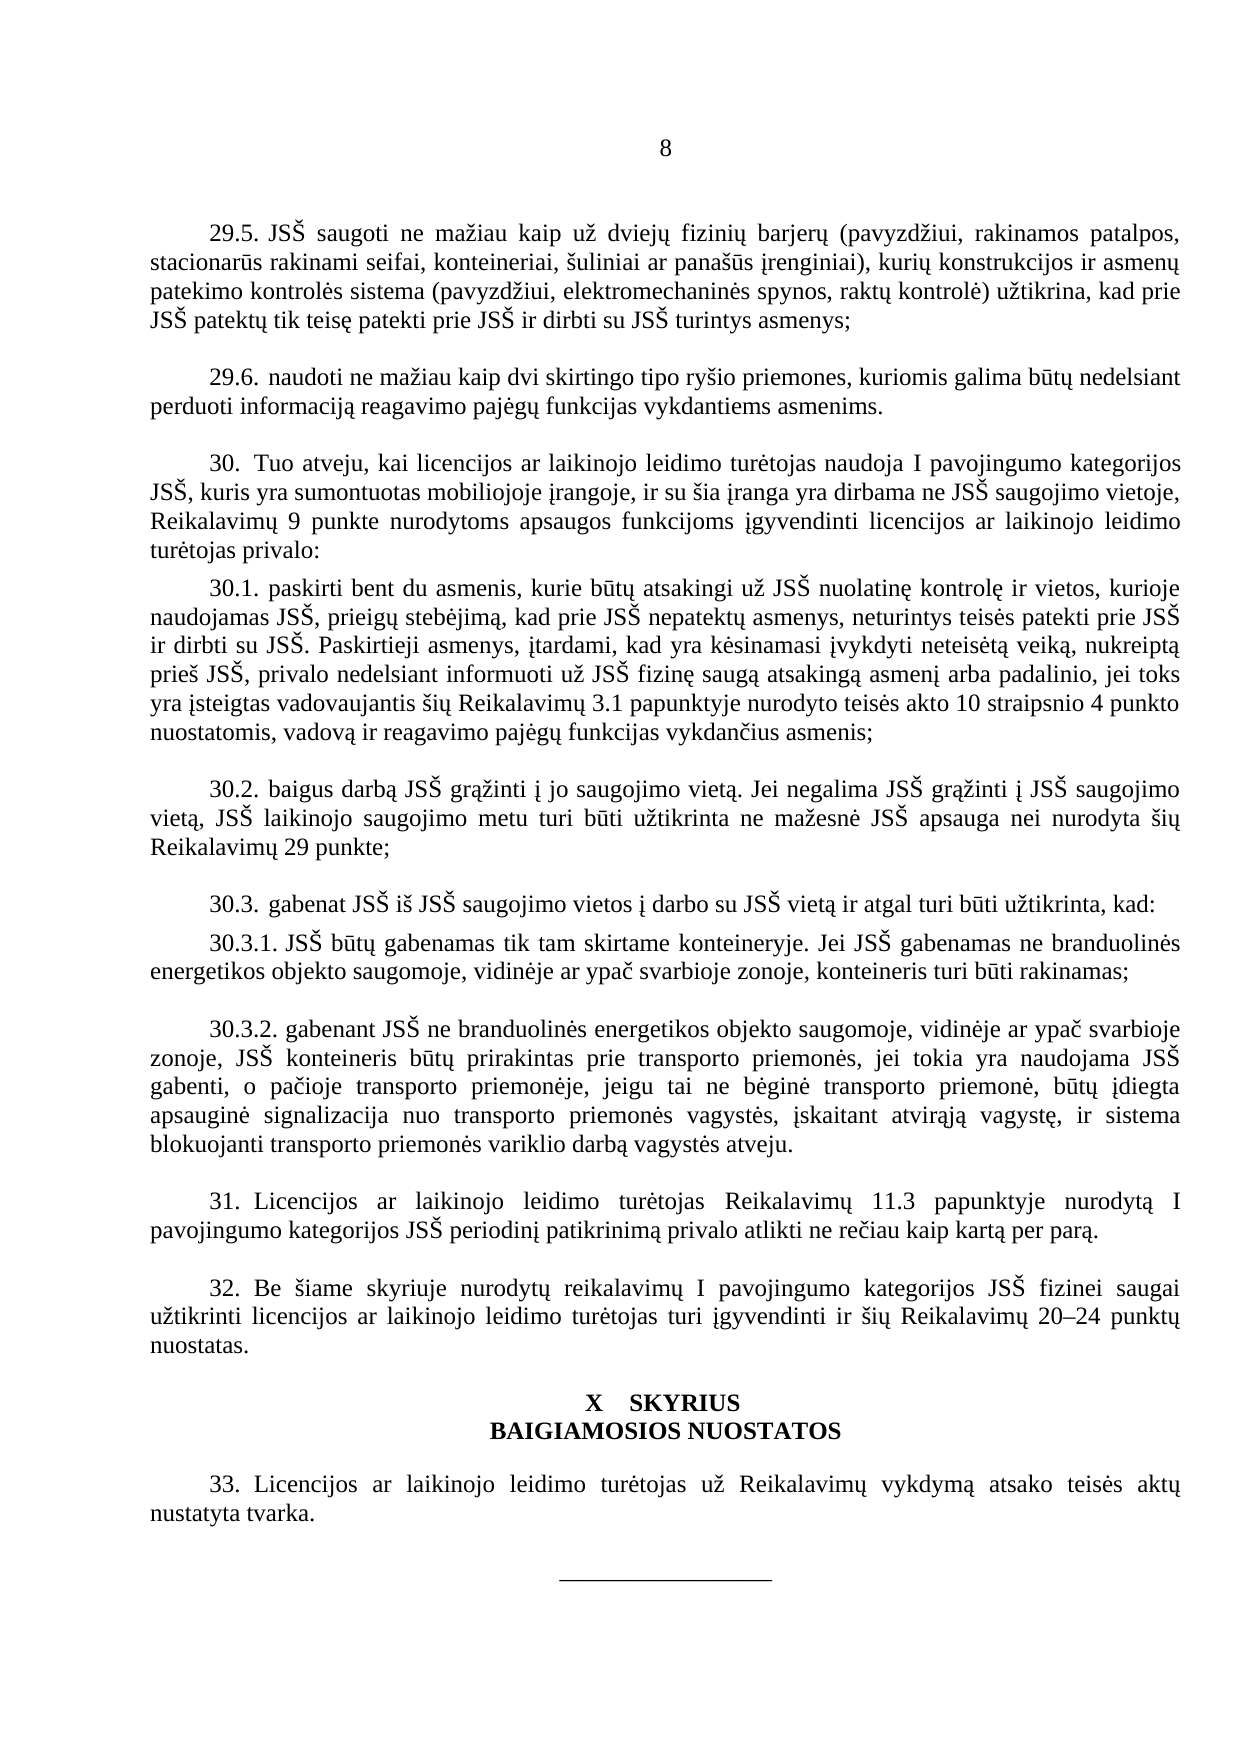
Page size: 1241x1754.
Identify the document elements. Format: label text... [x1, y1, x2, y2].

text 30.1. paskirti bent du asmenis, kurie būtų atsakingi už JSŠ nuolatinę kontrolę ir vietos, kurioje naudojamas JSŠ, prieigų stebėjimą, kad prie JSŠ nepatektų asmenys, neturintys teisės patekti prie JSŠ ir dirbti su JSŠ. Paskirtieji asmenys, įtardami, kad yra kėsinamasi įvykdyti neteisėtą veiką, nukreiptą prieš JSŠ, privalo nedelsiant informuoti už JSŠ fizinę saugą atsakingą asmenį arba padalinio, jei toks yra įsteigtas vadovaujantis šių Reikalavimų 3.1 papunktyje nurodyto teisės akto 10 straipsnio 4 punkto nuostatomis, vadovą ir reagavimo pajėgų funkcijas vykdančius asmenis; [150, 573, 1181, 746]
text X SKYRIUS BAIGIAMOSIOS NUOSTATOS [150, 1388, 1181, 1445]
text 30.3.1. JSŠ būtų gabenamas tik tam skirtame konteineryje. Jei JSŠ gabenamas ne branduolinės energetikos objekto saugomoje, vidinėje ar ypač svarbioje zonoje, konteineris turi būti rakinamas; [150, 928, 1181, 985]
text 33. Licencijos ar laikinojo leidimo turėtojas už Reikalavimų vykdymą atsako teisės aktų nustatyta tvarka. [150, 1469, 1181, 1527]
text 30. Tuo atveju, kai licencijos ar laikinojo leidimo turėtojas naudoja I pavojingumo kategorijos JSŠ, kuris yra sumontuotas mobiliojoje įrangoje, ir su šia įranga yra dirbama ne JSŠ saugojimo vietoje, Reikalavimų 9 punkte nurodytoms apsaugos funkcijoms įgyvendinti licencijos ar laikinojo leidimo turėtojas privalo: [150, 448, 1181, 563]
text 30.3.2. gabenant JSŠ ne branduolinės energetikos objekto saugomoje, vidinėje ar ypač svarbioje zonoje, JSŠ konteineris būtų prirakintas prie transporto priemonės, jei tokia yra naudojama JSŠ gabenti, o pačioje transporto priemonėje, jeigu tai ne bėginė transporto priemonė, būtų įdiegta apsauginė signalizacija nuo transporto priemonės vagystės, įskaitant atvirąją vagystę, ir sistema blokuojanti transporto priemonės variklio darbą vagystės atveju. [150, 1014, 1181, 1158]
text 30.2. baigus darbą JSŠ grąžinti į jo saugojimo vietą. Jei negalima JSŠ grąžinti į JSŠ saugojimo vietą, JSŠ laikinojo saugojimo metu turi būti užtikrinta ne mažesnė JSŠ apsauga nei nurodyta šių Reikalavimų 29 punkte; [150, 774, 1181, 861]
text 32. Be šiame skyriuje nurodytų reikalavimų I pavojingumo kategorijos JSŠ fizinei saugai užtikrinti licencijos ar laikinojo leidimo turėtojas turi įgyvendinti ir šių Reikalavimų 20–24 punktų nuostatas. [150, 1273, 1181, 1359]
text 31. Licencijos ar laikinojo leidimo turėtojas Reikalavimų 11.3 papunktyje nurodytą I pavojingumo kategorijos JSŠ periodinį patikrinimą privalo atlikti ne rečiau kaip kartą per parą. [150, 1186, 1181, 1244]
text 29.6. naudoti ne mažiau kaip dvi skirtingo tipo ryšio priemones, kuriomis galima būtų nedelsiant perduoti informaciją reagavimo pajėgų funkcijas vykdantiems asmenims. [150, 362, 1181, 420]
text _________________ [150, 1555, 1181, 1584]
text 29.5. JSŠ saugoti ne mažiau kaip už dviejų fizinių barjerų (pavyzdžiui, rakinamos patalpos, stacionarūs rakinami seifai, konteineriai, šuliniai ar panašūs įrenginiai), kurių konstrukcijos ir asmenų patekimo kontrolės sistema (pavyzdžiui, elektromechaninės spynos, raktų kontrolė) užtikrina, kad prie JSŠ patektų tik teisę patekti prie JSŠ ir dirbti su JSŠ turintys asmenys; [150, 218, 1181, 333]
text 30.3. gabenat JSŠ iš JSŠ saugojimo vietos į darbo su JSŠ vietą ir atgal turi būti užtikrinta, kad: [150, 889, 1181, 918]
